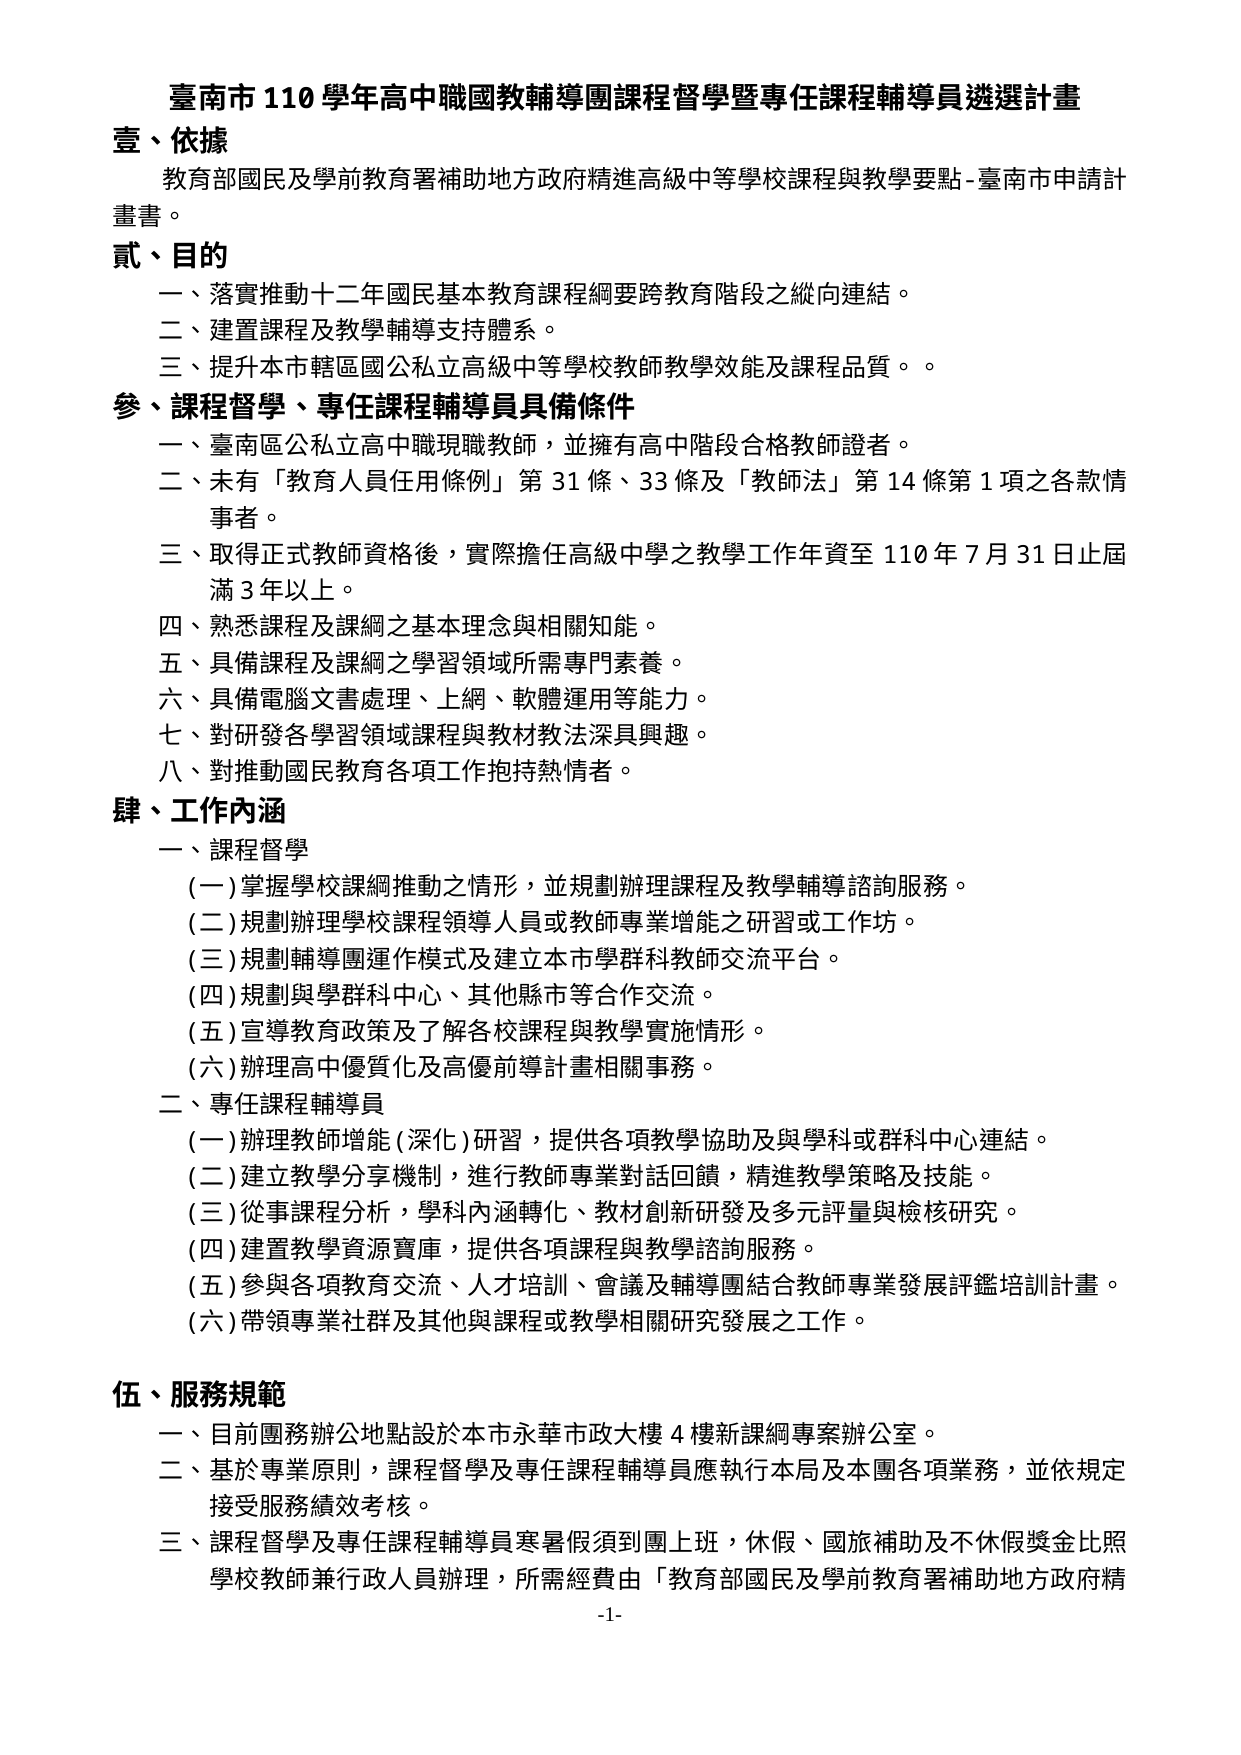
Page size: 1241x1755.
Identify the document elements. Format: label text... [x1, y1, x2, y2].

text (四)建置教學資源寶庫，提供各項課程與教學諮詢服務。 [184, 1229, 1128, 1265]
text 四、熟悉課程及課綱之基本理念與相關知能。 [158, 607, 1128, 643]
text 三、取得正式教師資格後，實際擔任高級中學之教學工作年資至110年7月31日止屆滿3年以上。 [158, 534, 1128, 607]
text 一、臺南區公私立高中職現職教師，並擁有高中階段合格教師證者。 [158, 426, 1128, 462]
text (二)規劃辦理學校課程領導人員或教師專業增能之研習或工作坊。 [184, 903, 1128, 939]
text 一、課程督學 [158, 830, 1128, 867]
text (五)參與各項教育交流、人才培訓、會議及輔導團結合教師專業發展評鑑培訓計畫。 [184, 1265, 1128, 1302]
text 三、提升本市轄區國公私立高級中等學校教師教學效能及課程品質。。 [158, 347, 1128, 383]
text (五)宣導教育政策及了解各校課程與教學實施情形。 [184, 1012, 1128, 1048]
subtitle 伍、服務規範 [112, 1372, 1128, 1414]
subtitle 參、課程督學、專任課程輔導員具備條件 [112, 383, 1128, 426]
text 教育部國民及學前教育署補助地方政府精進高級中等學校課程與教學要點-臺南市申請計畫書。 [112, 160, 1128, 232]
text 二、未有「教育人員任用條例」第31條、33條及「教師法」第14條第1項之各款情事者。 [158, 462, 1128, 534]
subtitle 肆、工作內涵 [112, 788, 1128, 830]
text 五、具備課程及課綱之學習領域所需專門素養。 [158, 643, 1128, 679]
subtitle 貳、目的 [112, 232, 1128, 274]
text 二、專任課程輔導員 [158, 1084, 1128, 1120]
text 一、落實推動十二年國民基本教育課程綱要跨教育階段之縱向連結。 [158, 274, 1128, 311]
text (一)辦理教師增能(深化)研習，提供各項教學協助及與學科或群科中心連結。 [184, 1120, 1128, 1157]
text 八、對推動國民教育各項工作抱持熱情者。 [158, 752, 1128, 788]
text (一)掌握學校課綱推動之情形，並規劃辦理課程及教學輔導諮詢服務。 [184, 867, 1128, 903]
text (六)辦理高中優質化及高優前導計畫相關事務。 [184, 1048, 1128, 1084]
text 二、建置課程及教學輔導支持體系。 [158, 311, 1128, 347]
text 三、課程督學及專任課程輔導員寒暑假須到團上班，休假、國旅補助及不休假獎金比照學校教師兼行政人員辦理，所需經費由「教育部國民及學前教育署補助地方政府精 [158, 1523, 1128, 1595]
text (四)規劃與學群科中心、其他縣市等合作交流。 [184, 975, 1128, 1012]
text (六)帶領專業社群及其他與課程或教學相關研究發展之工作。 [184, 1302, 1128, 1338]
text 七、對研發各學習領域課程與教材教法深具興趣。 [158, 716, 1128, 752]
text (三)從事課程分析，學科內涵轉化、教材創新研發及多元評量與檢核研究。 [184, 1193, 1128, 1229]
text (三)規劃輔導團運作模式及建立本市學群科教師交流平台。 [184, 939, 1128, 975]
text 一、目前團務辦公地點設於本市永華市政大樓4樓新課綱專案辦公室。 [158, 1414, 1128, 1450]
subtitle 臺南市110學年高中職國教輔導團課程督學暨專任課程輔導員遴選計畫 [122, 75, 1128, 117]
text 二、基於專業原則，課程督學及專任課程輔導員應執行本局及本團各項業務，並依規定接受服務績效考核。 [158, 1450, 1128, 1523]
subtitle 壹、依據 [112, 117, 1128, 160]
text (二)建立教學分享機制，進行教師專業對話回饋，精進教學策略及技能。 [184, 1157, 1128, 1193]
text 六、具備電腦文書處理、上網、軟體運用等能力。 [158, 679, 1128, 716]
